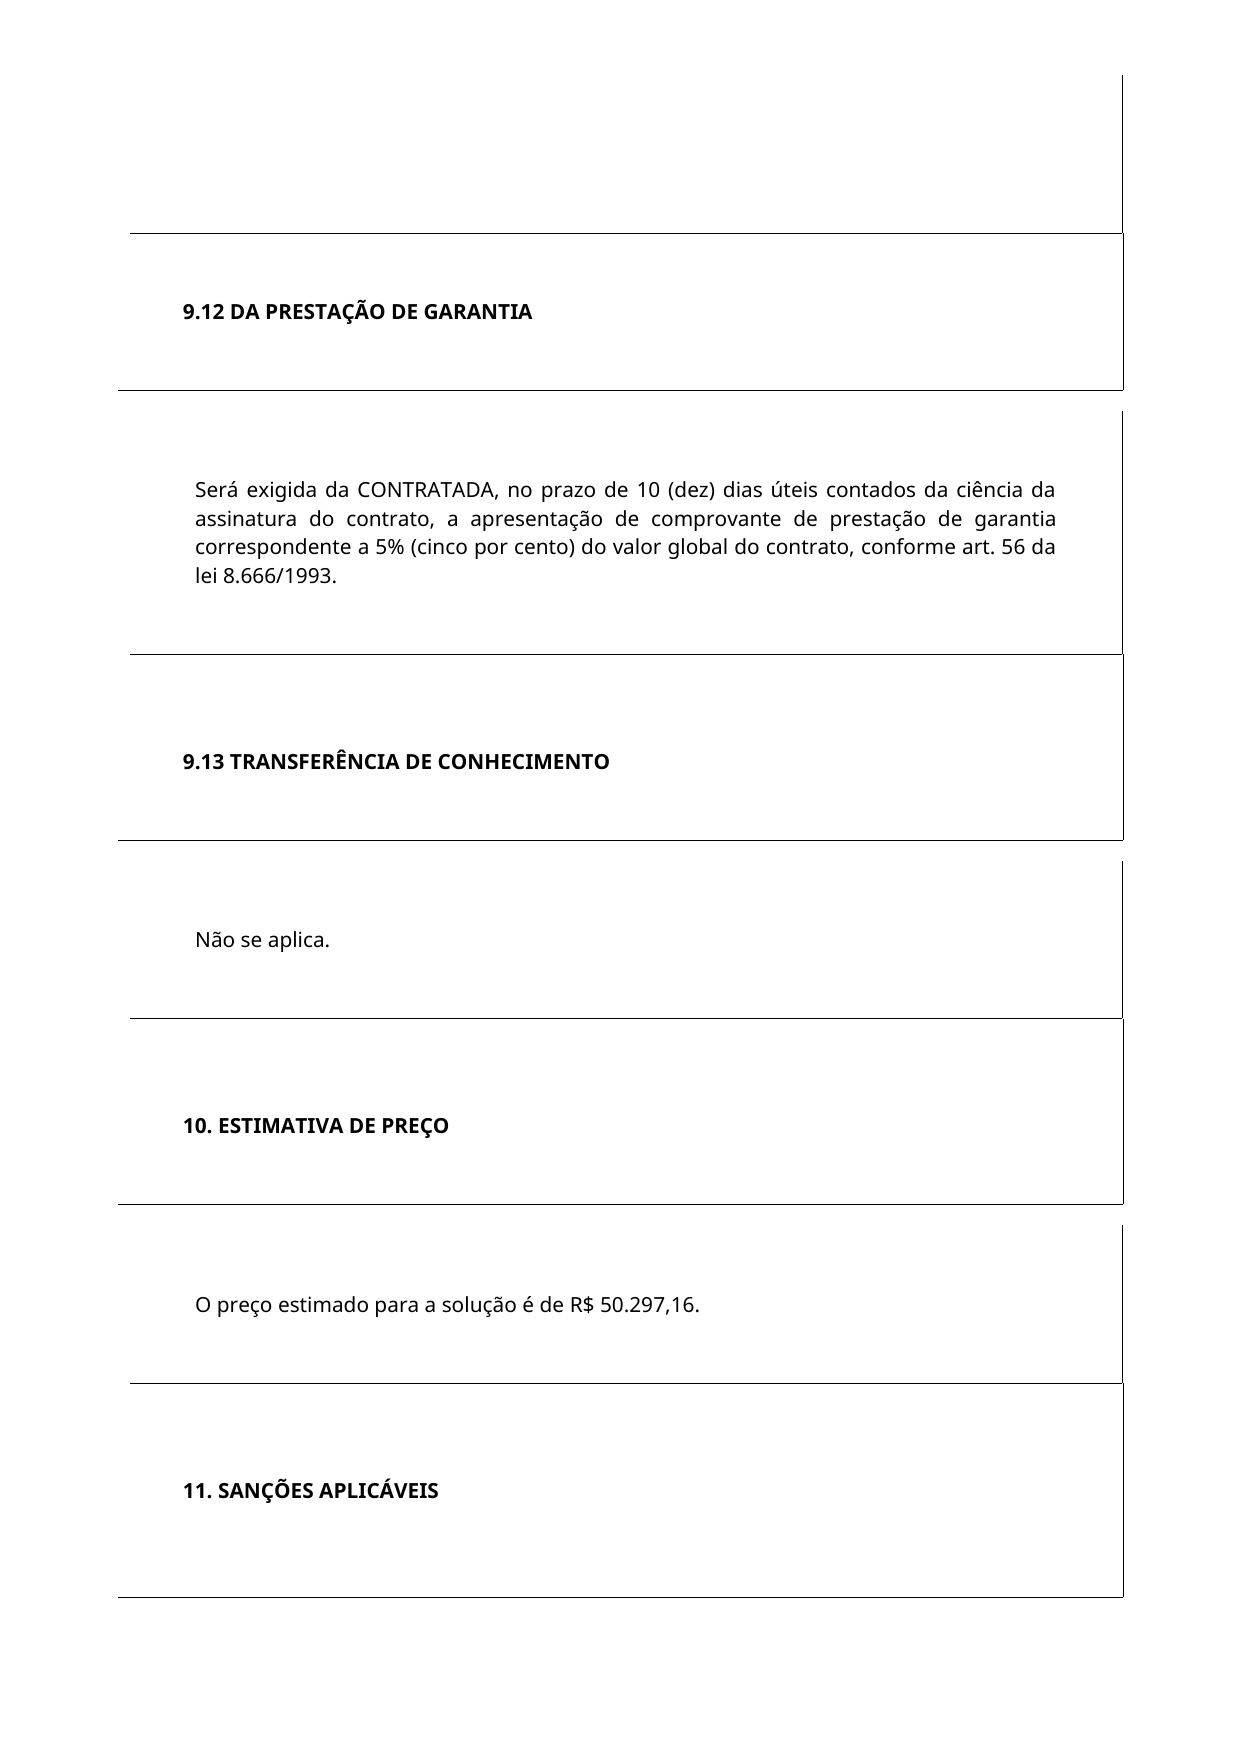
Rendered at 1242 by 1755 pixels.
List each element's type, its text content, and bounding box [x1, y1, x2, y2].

text Não se aplica. [130, 861, 1122, 1018]
text 11. SANÇÕES APLICÁVEIS [118, 1476, 1123, 1504]
text 10. ESTIMATIVA DE PREÇO [118, 1111, 1123, 1204]
text O preço estimado para a solução é de R$ 50.297,16. [130, 1225, 1122, 1383]
text 9.12 DA PRESTAÇÃO DE GARANTIA [118, 233, 1123, 390]
text Será exigida da CONTRATADA, no prazo de 10 (dez) dias úteis contados da ciência da assinatura do contrato, a apresentação de comprovante de prestação de garantia correspondente a 5% (cinco por cento) do valor global do contrato, conforme art. 56 da lei 8.666/1993. [130, 411, 1122, 654]
text 9.13 TRANSFERÊNCIA DE CONHECIMENTO [118, 747, 1123, 840]
